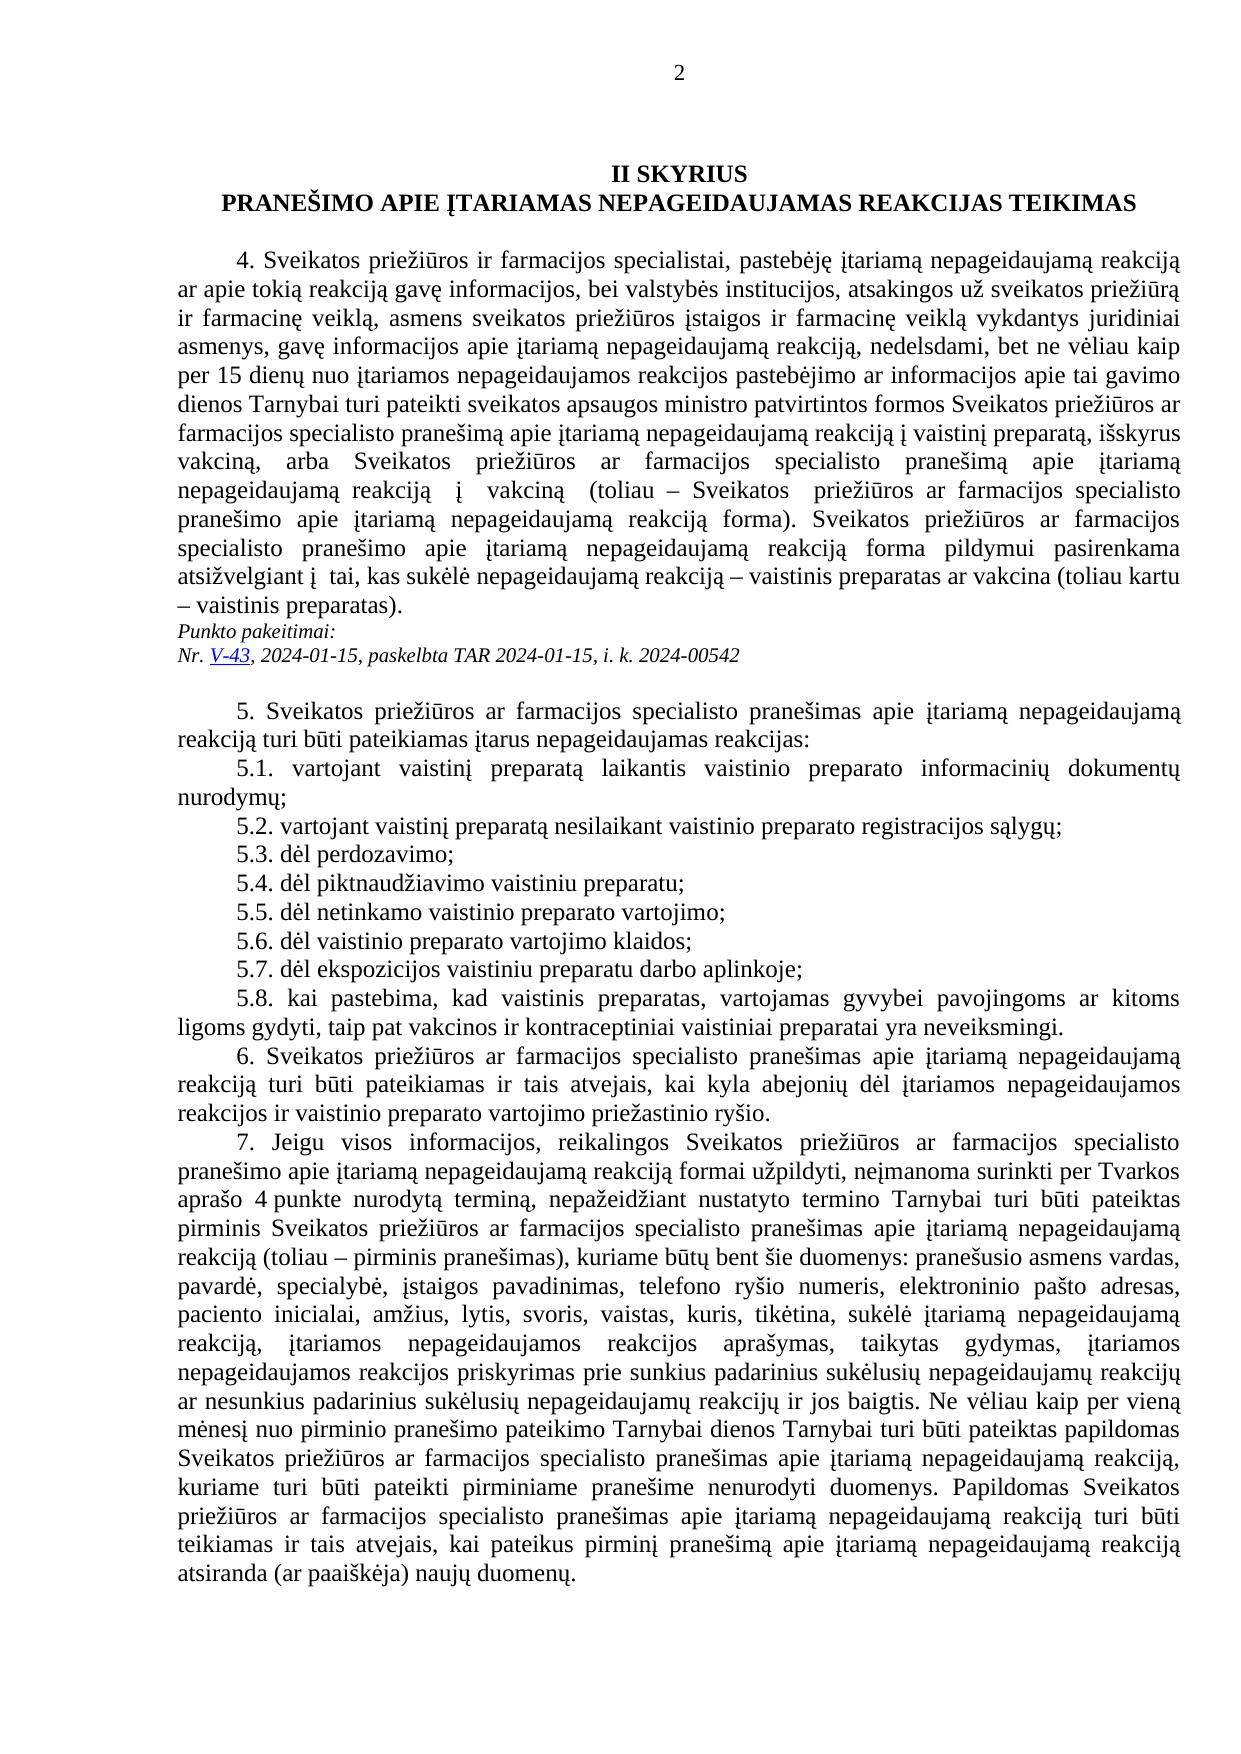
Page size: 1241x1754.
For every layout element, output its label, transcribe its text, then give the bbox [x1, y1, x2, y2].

text 5.6. dėl vaistinio preparato vartojimo klaidos; [177, 926, 1181, 954]
text 5.8. kai pastebima, kad vaistinis preparatas, vartojamas gyvybei pavojingoms ar kitoms ligoms gydyti, taip pat vakcinos ir kontraceptiniai vaistiniai preparatai yra neveiksmingi. [177, 983, 1181, 1041]
text 7. Jeigu visos informacijos, reikalingos Sveikatos priežiūros ar farmacijos specialisto pranešimo apie įtariamą nepageidaujamą reakciją formai užpildyti, neįmanoma surinkti per Tvarkos aprašo 4 punkte nurodytą terminą, nepažeidžiant nustatyto termino Tarnybai turi būti pateiktas pirminis Sveikatos priežiūros ar farmacijos specialisto pranešimas apie įtariamą nepageidaujamą reakciją (toliau – pirminis pranešimas), kuriame būtų bent šie duomenys: pranešusio asmens vardas, pavardė, specialybė, įstaigos pavadinimas, telefono ryšio numeris, elektroninio pašto adresas, paciento inicialai, amžius, lytis, svoris, vaistas, kuris, tikėtina, sukėlė įtariamą nepageidaujamą reakciją, įtariamos nepageidaujamos reakcijos aprašymas, taikytas gydymas, įtariamos nepageidaujamos reakcijos priskyrimas prie sunkius padarinius sukėlusių nepageidaujamų reakcijų ar nesunkius padarinius sukėlusių nepageidaujamų reakcijų ir jos baigtis. Ne vėliau kaip per vieną mėnesį nuo pirminio pranešimo pateikimo Tarnybai dienos Tarnybai turi būti pateiktas papildomas Sveikatos priežiūros ar farmacijos specialisto pranešimas apie įtariamą nepageidaujamą reakciją, kuriame turi būti pateikti pirminiame pranešime nenurodyti duomenys. Papildomas Sveikatos priežiūros ar farmacijos specialisto pranešimas apie įtariamą nepageidaujamą reakciją turi būti teikiamas ir tais atvejais, kai pateikus pirminį pranešimą apie įtariamą nepageidaujamą reakciją atsiranda (ar paaiškėja) naujų duomenų. [177, 1127, 1181, 1587]
text 5.4. dėl piktnaudžiavimo vaistiniu preparatu; [177, 868, 1181, 897]
text 5.7. dėl ekspozicijos vaistiniu preparatu darbo aplinkoje; [177, 954, 1181, 983]
text 5.5. dėl netinkamo vaistinio preparato vartojimo; [177, 897, 1181, 926]
text 5.3. dėl perdozavimo; [177, 839, 1181, 868]
text II SKYRIUS [177, 159, 1181, 188]
text 5. Sveikatos priežiūros ar farmacijos specialisto pranešimas apie įtariamą nepageidaujamą reakciją turi būti pateikiamas įtarus nepageidaujamas reakcijas: [177, 696, 1181, 753]
text Nr. V-43, 2024-01-15, paskelbta TAR 2024-01-15, i. k. 2024-00542 [177, 643, 1181, 667]
text 5.2. vartojant vaistinį preparatą nesilaikant vaistinio preparato registracijos sąlygų; [177, 811, 1181, 839]
text 6. Sveikatos priežiūros ar farmacijos specialisto pranešimas apie įtariamą nepageidaujamą reakciją turi būti pateikiamas ir tais atvejais, kai kyla abejonių dėl įtariamos nepageidaujamos reakcijos ir vaistinio preparato vartojimo priežastinio ryšio. [177, 1041, 1181, 1127]
text 5.1. vartojant vaistinį preparatą laikantis vaistinio preparato informacinių dokumentų nurodymų; [177, 753, 1181, 811]
text Punkto pakeitimai: [177, 619, 1181, 643]
text PRANEŠIMO APIE ĮTARIAMAS NEPAGEIDAUJAMAS REAKCIJAS TEIKIMAS [177, 188, 1181, 216]
text 4. Sveikatos priežiūros ir farmacijos specialistai, pastebėję įtariamą nepageidaujamą reakciją ar apie tokią reakciją gavę informacijos, bei valstybės institucijos, atsakingos už sveikatos priežiūrą ir farmacinę veiklą, asmens sveikatos priežiūros įstaigos ir farmacinę veiklą vykdantys juridiniai asmenys, gavę informacijos apie įtariamą nepageidaujamą reakciją, nedelsdami, bet ne vėliau kaip per 15 dienų nuo įtariamos nepageidaujamos reakcijos pastebėjimo ar informacijos apie tai gavimo dienos Tarnybai turi pateikti sveikatos apsaugos ministro patvirtintos formos Sveikatos priežiūros ar farmacijos specialisto pranešimą apie įtariamą nepageidaujamą reakciją į vaistinį preparatą, išskyrus vakciną, arba Sveikatos priežiūros ar farmacijos specialisto pranešimą apie įtariamą nepageidaujamą reakciją į vakciną (toliau – Sveikatos priežiūros ar farmacijos specialisto pranešimo apie įtariamą nepageidaujamą reakciją forma). Sveikatos priežiūros ar farmacijos specialisto pranešimo apie įtariamą nepageidaujamą reakciją forma pildymui pasirenkama atsižvelgiant į tai, kas sukėlė nepageidaujamą reakciją – vaistinis preparatas ar vakcina (toliau kartu – vaistinis preparatas). [177, 245, 1181, 619]
